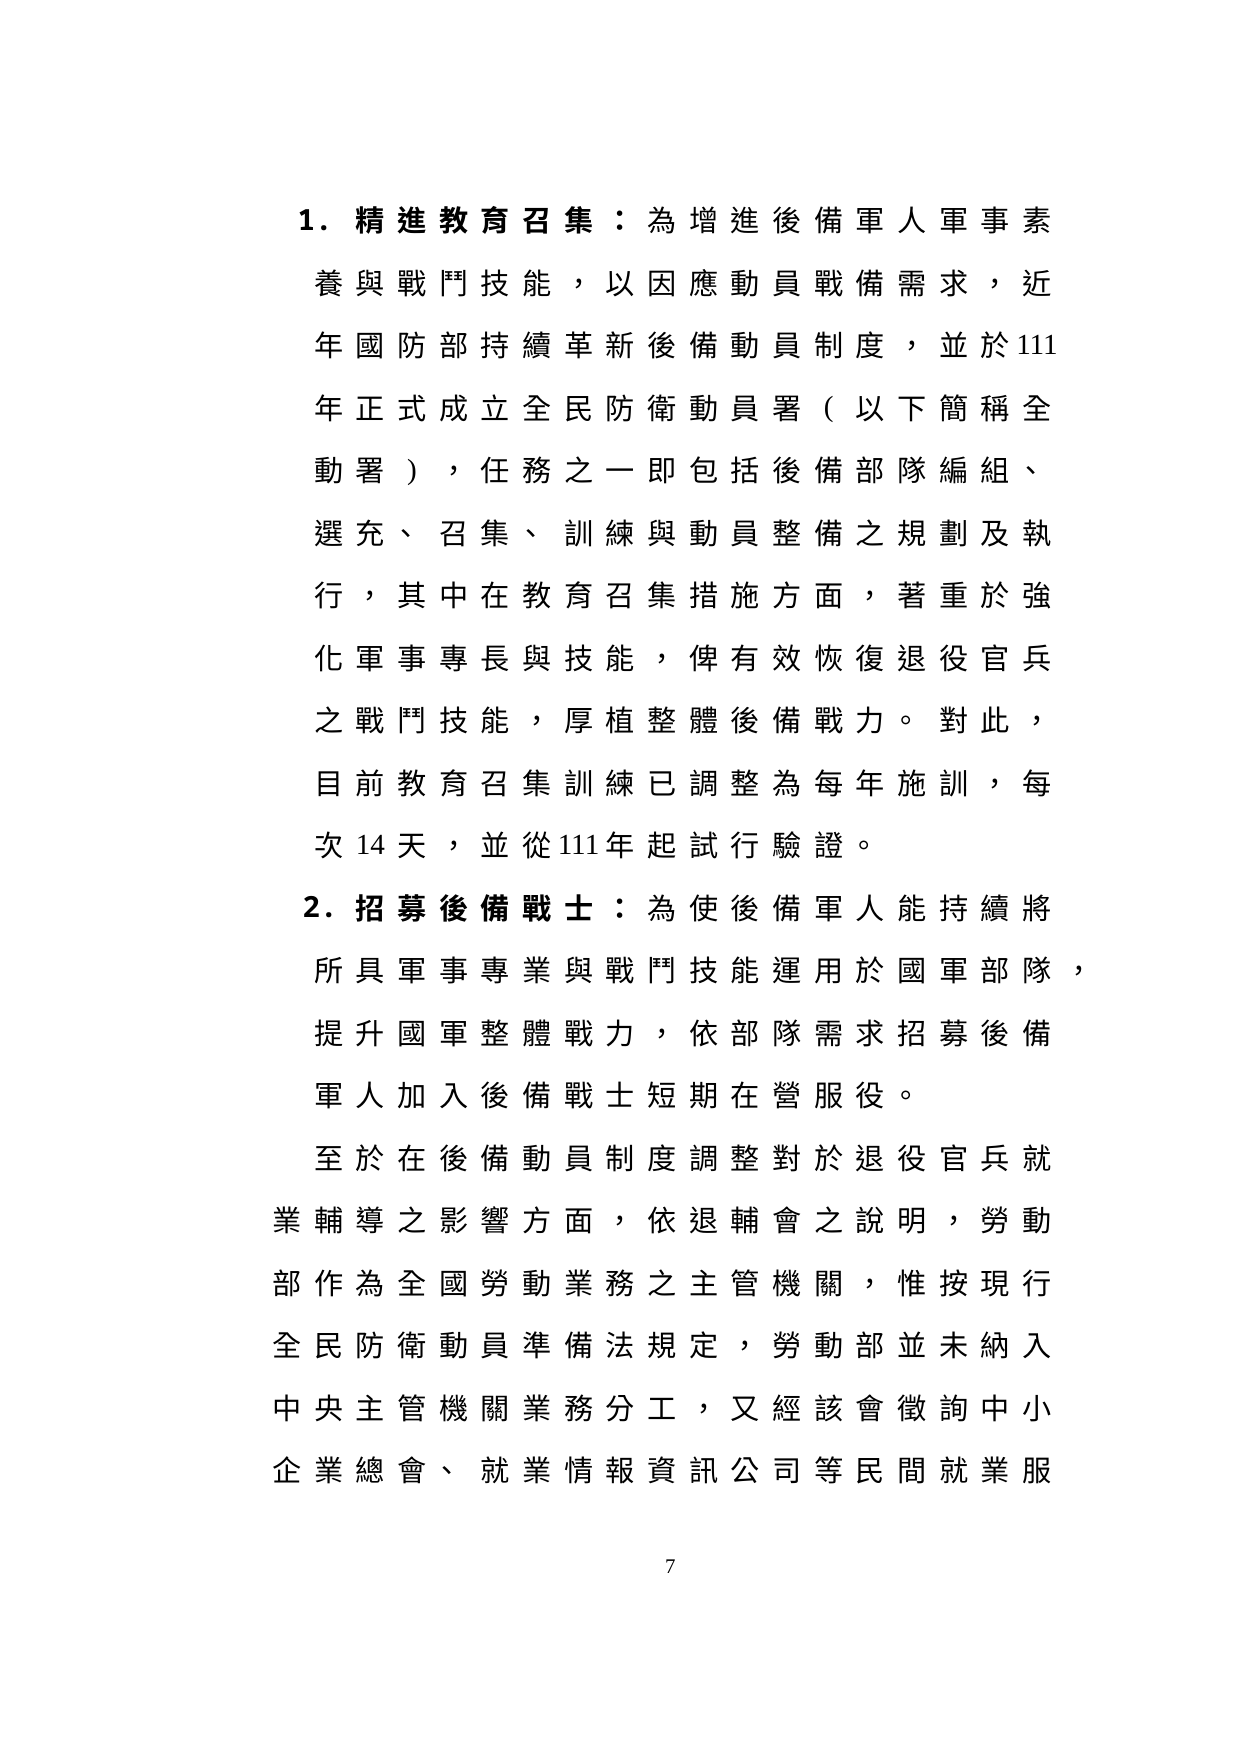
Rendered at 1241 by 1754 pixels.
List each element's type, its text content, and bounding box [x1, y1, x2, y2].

text 2.招募後備戰士：為使後備軍人能持續將所具軍事專業與戰鬥技能運用於國軍部隊，提升國軍整體戰力，依部隊需求招募後備軍人加入後備戰士短期在營服役。 [241, 865, 1058, 1115]
text 1.精進教育召集：為增進後備軍人軍事素養與戰鬥技能，以因應動員戰備需求，近年國防部持續革新後備動員制度，並於111年正式成立全民防衛動員署(以下簡稱全動署)，任務之一即包括後備部隊編組、選充、召集、訓練與動員整備之規劃及執行，其中在教育召集措施方面，著重於強化軍事專長與技能，俾有效恢復退役官兵之戰鬥技能，厚植整體後備戰力。對此，目前教育召集訓練已調整為每年施訓，每次14天，並從111年起試行驗證。 [241, 177, 1058, 865]
text 至於在後備動員制度調整對於退役官兵就業輔導之影響方面，依退輔會之說明，勞動部作為全國勞動業務之主管機關，惟按現行全民防衛動員準備法規定，勞動部並未納入中央主管機關業務分工，又經該會徵詢中小企業總會、就業情報資訊公司等民間就業服 [242, 1115, 1058, 1490]
